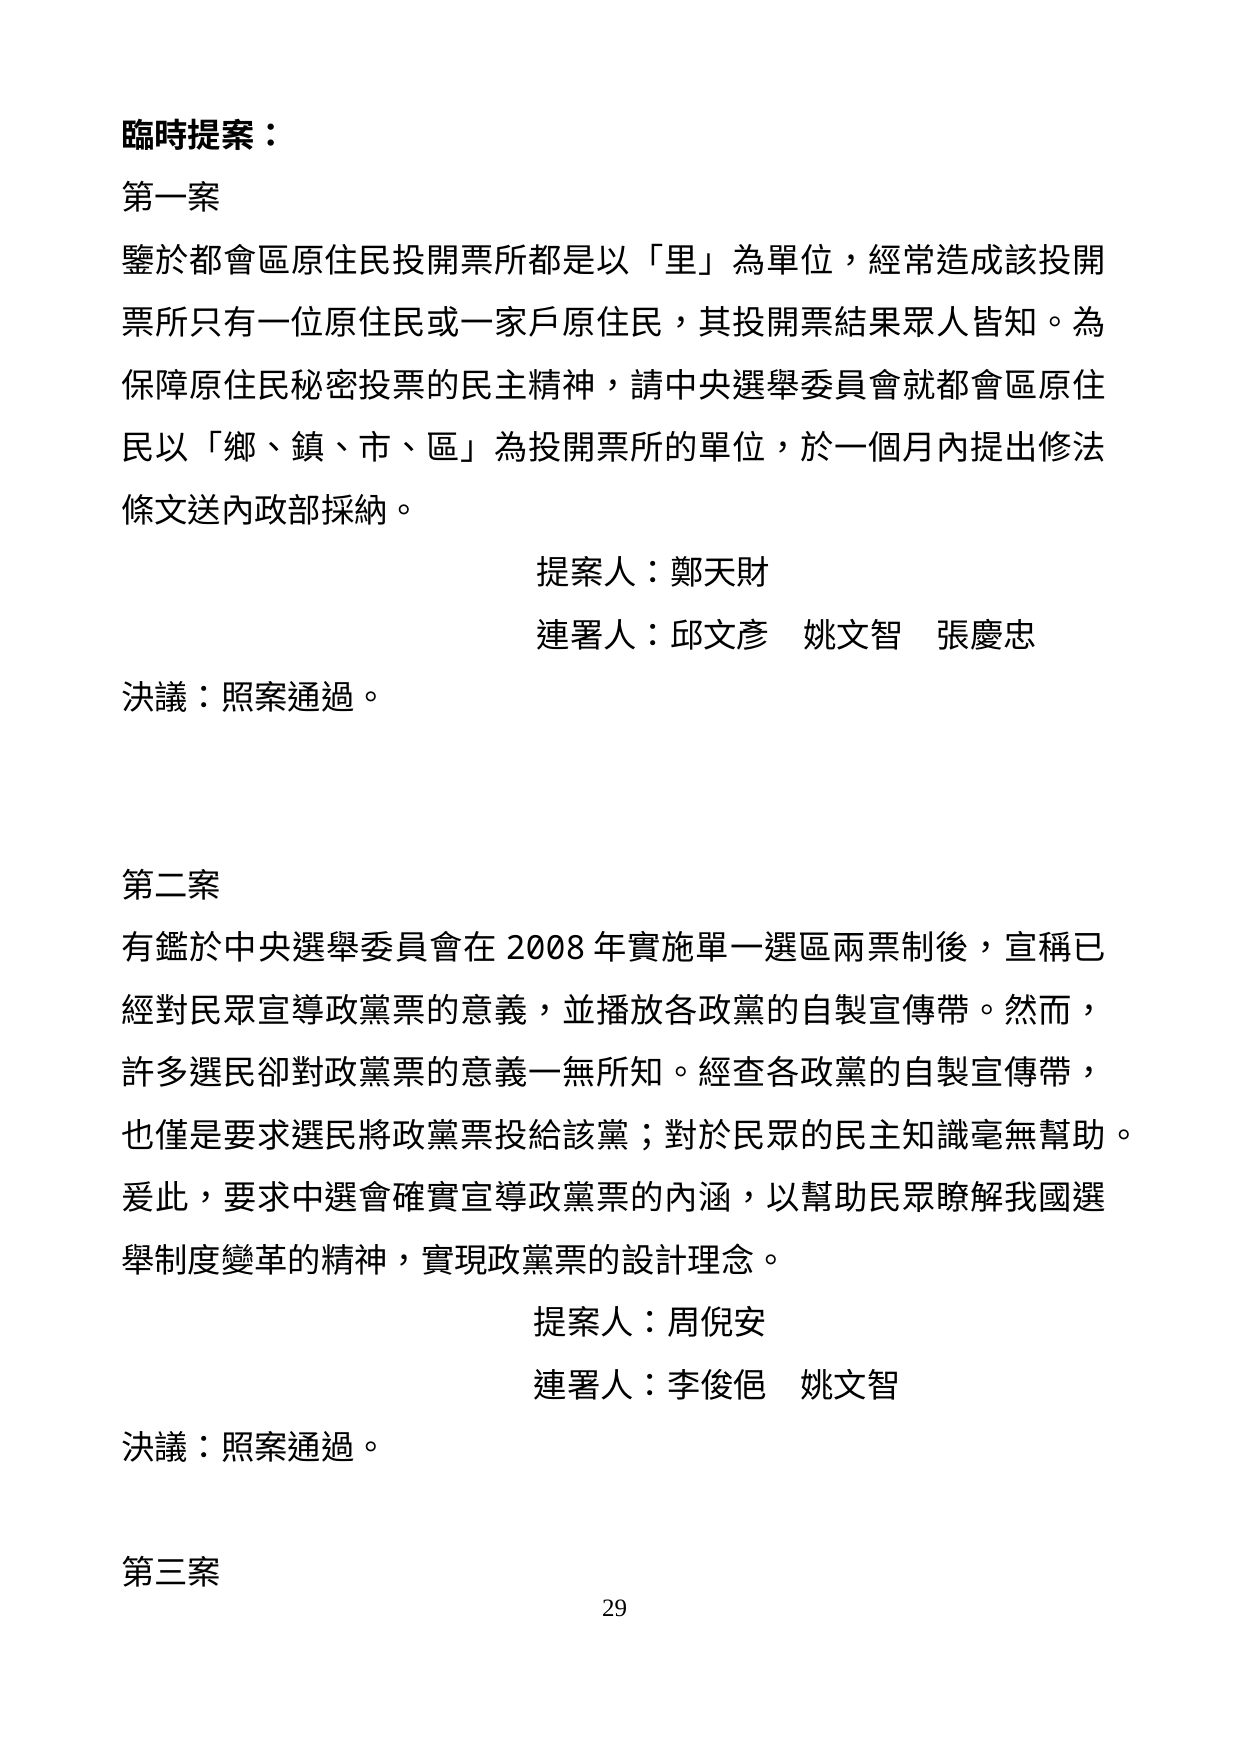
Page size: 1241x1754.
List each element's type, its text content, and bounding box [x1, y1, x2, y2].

text 第二案 [121, 841, 1107, 903]
text 決議：照案通過。 [121, 1403, 1107, 1466]
text 決議：照案通過。 [121, 653, 1107, 716]
text 連署人：李俊俋 姚文智 [121, 1341, 1107, 1403]
text 連署人：邱文彥 姚文智 張慶忠 [121, 591, 1107, 653]
text 有鑑於中央選舉委員會在2008年實施單一選區兩票制後，宣稱已經對民眾宣導政黨票的意義，並播放各政黨的自製宣傳帶。然而，許多選民卻對政黨票的意義一無所知。經查各政黨的自製宣傳帶，也僅是要求選民將政黨票投給該黨；對於民眾的民主知識毫無幫助。爰此，要求中選會確實宣導政黨票的內涵，以幫助民眾瞭解我國選舉制度變革的精神，實現政黨票的設計理念。 [121, 903, 1107, 1278]
text 提案人：周倪安 [121, 1278, 1107, 1341]
text 臨時提案： [121, 91, 1107, 153]
text 鑒於都會區原住民投開票所都是以「里」為單位，經常造成該投開票所只有一位原住民或一家戶原住民，其投開票結果眾人皆知。為保障原住民秘密投票的民主精神，請中央選舉委員會就都會區原住民以「鄉、鎮、市、區」為投開票所的單位，於一個月內提出修法條文送內政部採納。 [121, 216, 1107, 528]
text 第一案 [121, 153, 1107, 216]
text 第三案 [121, 1528, 1107, 1591]
text 提案人：鄭天財 [121, 528, 1107, 591]
